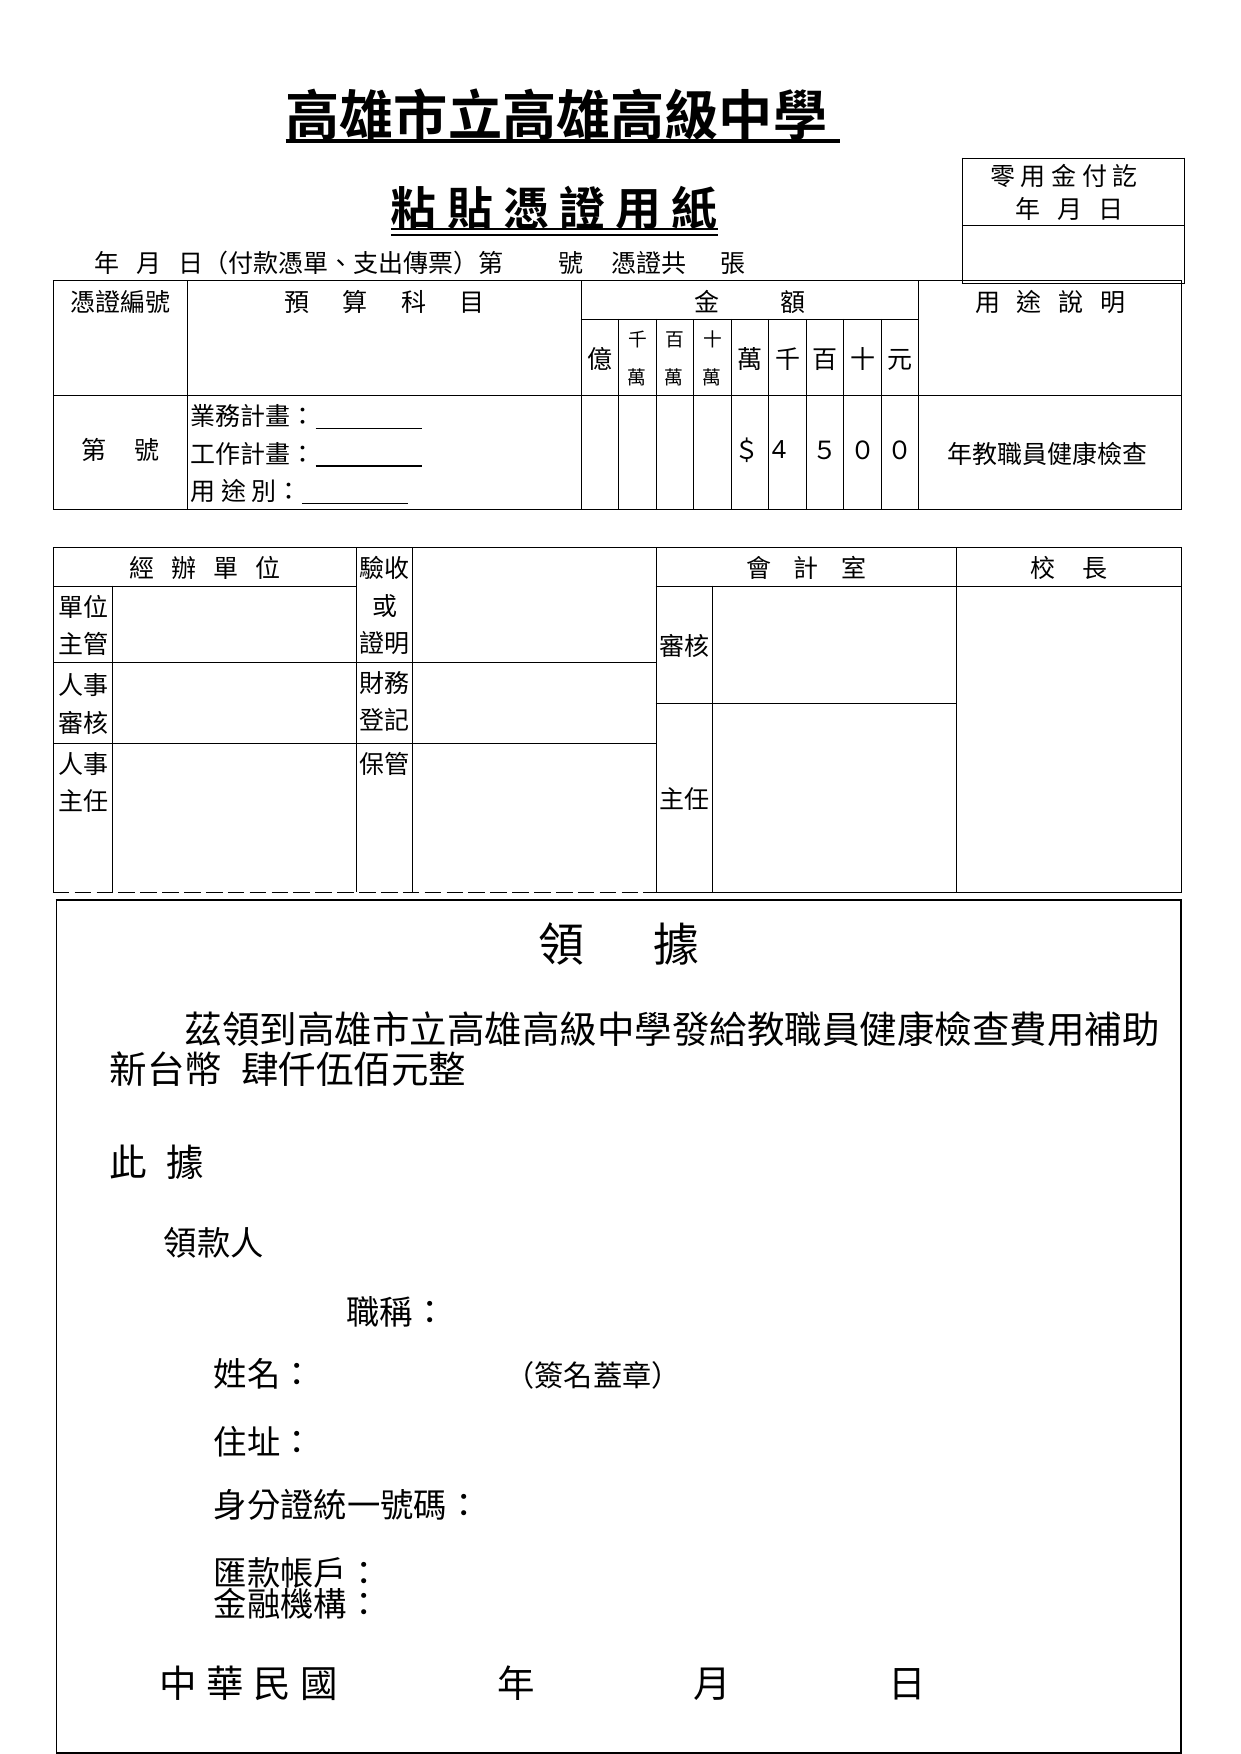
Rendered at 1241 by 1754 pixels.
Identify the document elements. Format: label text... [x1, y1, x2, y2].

table_cell [582, 396, 618, 508]
table_header 零 用 金 付 訖 年 月 日 [963, 159, 1184, 225]
text 中 華 民 國 年 月 日 [72, 1654, 1165, 1708]
table_cell 百萬 [657, 320, 693, 395]
table_cell 第 號 [54, 396, 187, 508]
text 匯款帳戶： [287, 1560, 1165, 1592]
table_cell 審核 [657, 587, 712, 703]
table_cell 4 [769, 396, 806, 508]
table_header 驗收或 證明 [357, 548, 412, 662]
table_cell 十萬 [694, 320, 731, 395]
text 高雄市立高雄高級中學 [56, 55, 1181, 168]
text 匯款帳戶： [321, 1568, 338, 1575]
table_cell [413, 744, 656, 892]
table_cell [113, 663, 356, 743]
table_cell ０ [882, 396, 918, 508]
table_header 預 算 科 目 [188, 281, 581, 395]
text 姓名： （簽名蓋章） [72, 1362, 1165, 1393]
table_cell [694, 396, 731, 508]
table_cell 萬 [732, 320, 768, 395]
table_cell [413, 663, 656, 743]
text 此 據 [72, 1133, 1165, 1187]
table_cell 財務登記 [357, 663, 412, 743]
table_cell ０ [844, 396, 881, 508]
table_cell [957, 587, 1181, 892]
table_cell 千 [769, 320, 806, 395]
table_header 用 途 說 明 [919, 281, 1181, 395]
table_cell ＄ [732, 396, 768, 508]
table_cell 主任 [657, 704, 712, 892]
table_header 校 長 [957, 548, 1181, 586]
table_cell 單位主管 [54, 587, 112, 662]
table_cell [657, 396, 693, 508]
table_cell [113, 587, 356, 662]
table_header 金 額 [582, 281, 918, 319]
table_cell 業務計畫： 工作計畫： 用 途 別： [188, 396, 581, 508]
table_cell 千萬 [619, 320, 656, 395]
table_cell 人事主任 [54, 744, 112, 892]
text 領 據 [72, 908, 1165, 975]
table_header 會 計 室 [657, 548, 956, 586]
table_cell 百 [807, 320, 843, 395]
table_header 憑證編號 [54, 281, 187, 395]
text 領款人 [72, 1229, 1165, 1262]
table_header [413, 548, 656, 662]
text 新台幣 肆仟伍佰元整 [72, 1054, 1165, 1091]
table_cell [713, 587, 956, 703]
text 金融機構： [72, 1592, 1165, 1623]
table_cell 十 [844, 320, 881, 395]
table_cell 人事審核 [54, 663, 112, 743]
text 職稱： [72, 1299, 1165, 1330]
text 茲領到高雄市立高雄高級中學發給教職員健康檢查費用補助 [72, 1000, 1165, 1054]
table_cell [113, 744, 356, 892]
table_cell 保管 [357, 744, 412, 892]
text 粘 貼 憑 證 用 紙 [56, 168, 962, 243]
table_cell 年教職員健康檢查 [919, 396, 1181, 508]
text 年 月 日（付款憑單、支出傳票）第 號 憑證共 張 [56, 243, 962, 280]
table_cell 億 [582, 320, 618, 395]
text 住址： [72, 1430, 1165, 1461]
table_header 經 辦 單 位 [54, 548, 356, 586]
text 匯款帳戶： [72, 1560, 286, 1592]
table_cell [713, 704, 956, 892]
text 身分證統一號碼： [72, 1492, 1165, 1523]
table_cell [619, 396, 656, 508]
table_cell ５ [807, 396, 843, 508]
table_cell [963, 226, 1184, 283]
table_cell 元 [882, 320, 918, 395]
